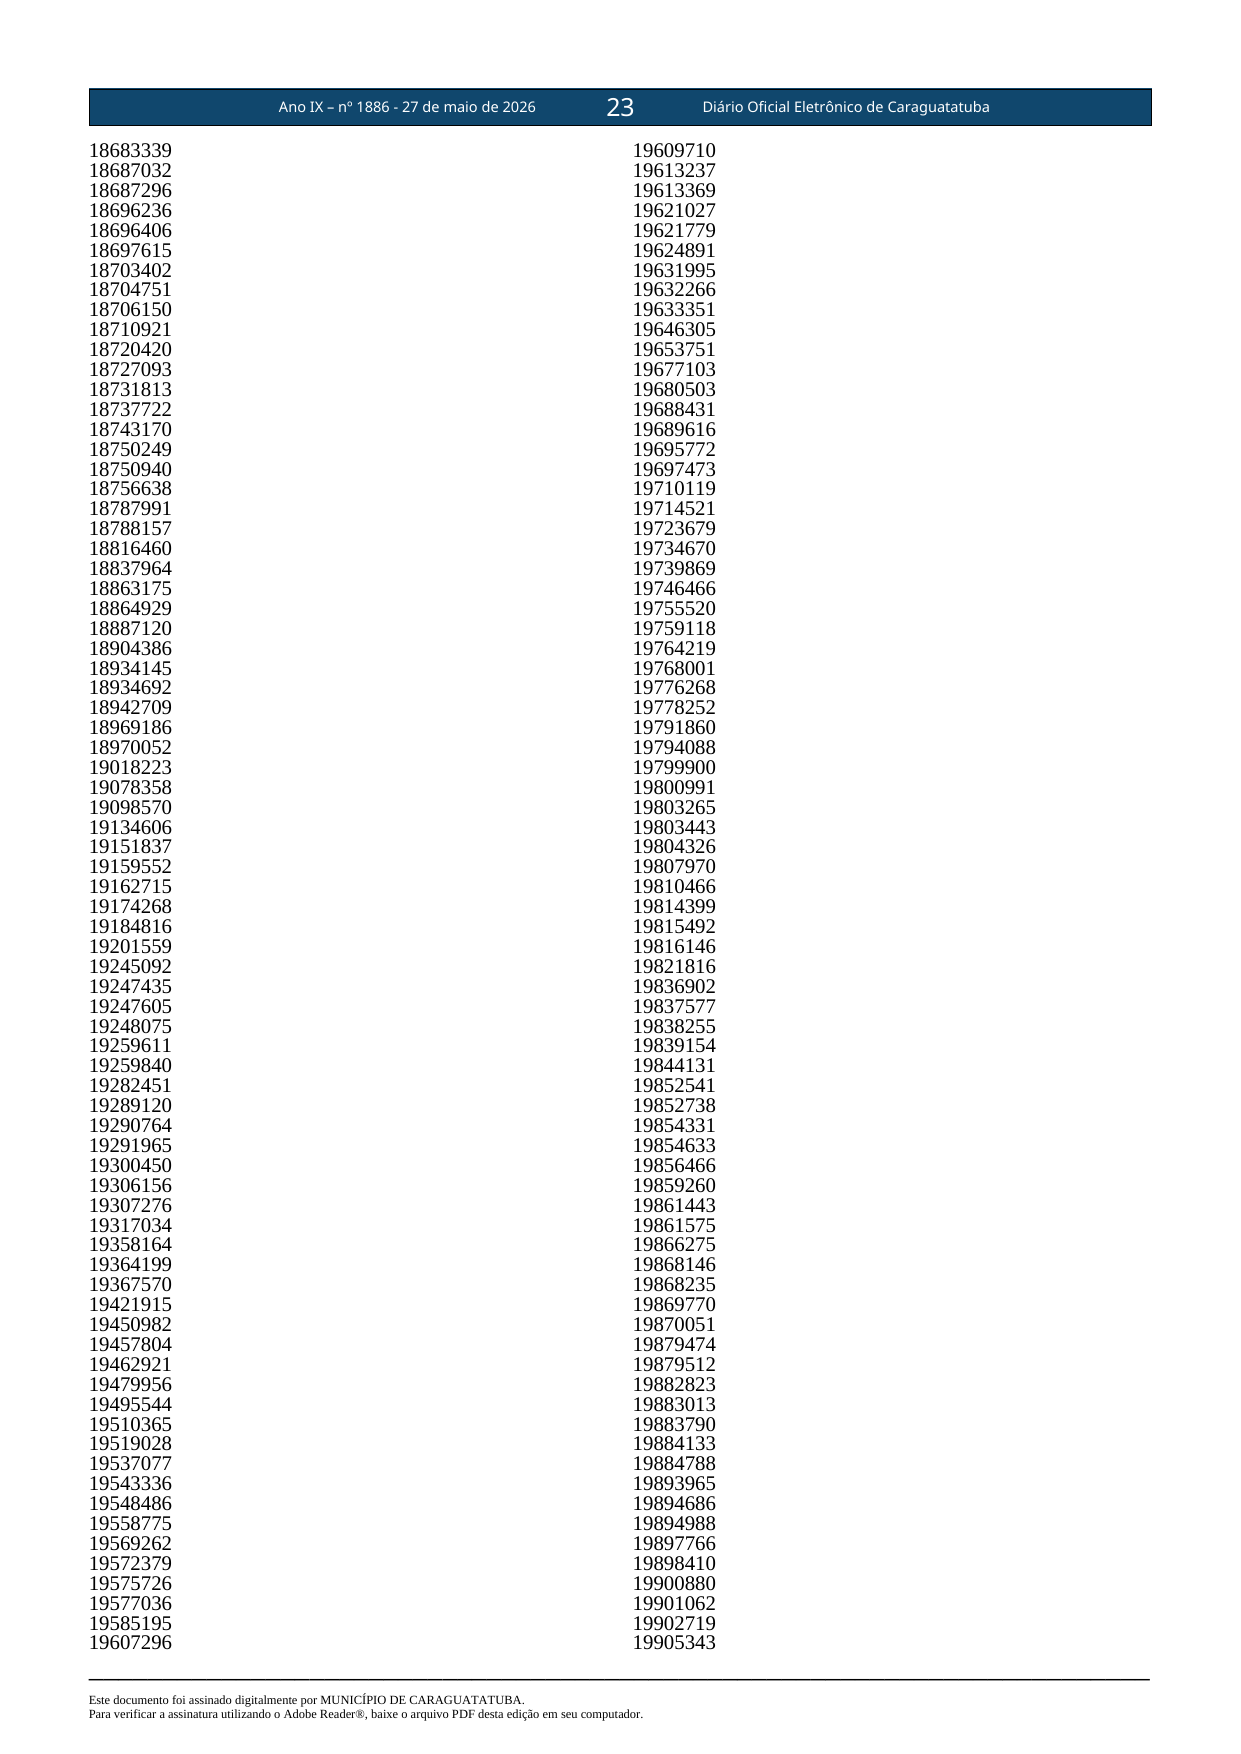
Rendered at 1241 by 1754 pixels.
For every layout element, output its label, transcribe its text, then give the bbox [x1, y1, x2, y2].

text 18703402 [88, 261, 608, 281]
text 19764219 [632, 639, 1152, 659]
text 19883013 [632, 1395, 1152, 1415]
text 19607296 [88, 1634, 608, 1654]
text 19814399 [632, 898, 1152, 918]
text 18969186 [88, 719, 608, 739]
text 18697615 [88, 241, 608, 261]
text 19882823 [632, 1375, 1152, 1395]
text 19613237 [632, 162, 1152, 182]
text 19870051 [632, 1316, 1152, 1336]
text 19307276 [88, 1196, 608, 1216]
text 18696406 [88, 221, 608, 241]
text 19247435 [88, 977, 608, 997]
text 19159552 [88, 858, 608, 878]
text 19624891 [632, 241, 1152, 261]
text 19613369 [632, 182, 1152, 201]
text 19134606 [88, 818, 608, 838]
text 18687032 [88, 162, 608, 182]
text 19537077 [88, 1455, 608, 1475]
text 19018223 [88, 758, 608, 778]
text 19776268 [632, 679, 1152, 699]
text 19282451 [88, 1077, 608, 1097]
text 19689616 [632, 420, 1152, 440]
text 19804326 [632, 838, 1152, 858]
text 19680503 [632, 381, 1152, 400]
text 18727093 [88, 361, 608, 381]
text 19734670 [632, 540, 1152, 559]
text 19174268 [88, 898, 608, 918]
text 19759118 [632, 619, 1152, 639]
text 18706150 [88, 301, 608, 321]
text 19723679 [632, 520, 1152, 540]
text 19421915 [88, 1296, 608, 1316]
text 19151837 [88, 838, 608, 858]
text 19866275 [632, 1236, 1152, 1256]
text 19358164 [88, 1236, 608, 1256]
text 19901062 [632, 1594, 1152, 1614]
text 19646305 [632, 321, 1152, 341]
text 19815492 [632, 918, 1152, 938]
text 19697473 [632, 460, 1152, 480]
text 19290764 [88, 1117, 608, 1137]
text 18863175 [88, 579, 608, 599]
text 18816460 [88, 540, 608, 559]
text 19803265 [632, 798, 1152, 818]
text 19575726 [88, 1574, 608, 1594]
text 19856466 [632, 1156, 1152, 1176]
text 19098570 [88, 798, 608, 818]
text 19893965 [632, 1475, 1152, 1495]
text 19894988 [632, 1514, 1152, 1534]
text 19794088 [632, 739, 1152, 758]
text 19364199 [88, 1256, 608, 1276]
text 19810466 [632, 878, 1152, 898]
text 19807970 [632, 858, 1152, 878]
text 18750249 [88, 440, 608, 460]
text 18787991 [88, 500, 608, 520]
text 19621779 [632, 221, 1152, 241]
text 18696236 [88, 201, 608, 221]
text 18904386 [88, 639, 608, 659]
text 18934692 [88, 679, 608, 699]
text 19291965 [88, 1137, 608, 1156]
text 19836902 [632, 977, 1152, 997]
text 19543336 [88, 1475, 608, 1495]
text 19162715 [88, 878, 608, 898]
text 19248075 [88, 1017, 608, 1037]
text 18788157 [88, 520, 608, 540]
text 19869770 [632, 1296, 1152, 1316]
text 19633351 [632, 301, 1152, 321]
text 19653751 [632, 341, 1152, 361]
text 19609710 [632, 142, 1152, 162]
text 19884133 [632, 1435, 1152, 1455]
text 19739869 [632, 559, 1152, 579]
text 18720420 [88, 341, 608, 361]
text 19510365 [88, 1415, 608, 1435]
text 19245092 [88, 957, 608, 977]
text 19894686 [632, 1495, 1152, 1514]
text 19688431 [632, 400, 1152, 420]
text 19821816 [632, 957, 1152, 977]
text 19585195 [88, 1614, 608, 1634]
text 19902719 [632, 1614, 1152, 1634]
text 19631995 [632, 261, 1152, 281]
text 19714521 [632, 500, 1152, 520]
text 19078358 [88, 778, 608, 798]
text 19367570 [88, 1276, 608, 1296]
text 19900880 [632, 1574, 1152, 1594]
text 19884788 [632, 1455, 1152, 1475]
text 19879474 [632, 1336, 1152, 1355]
text 18864929 [88, 599, 608, 619]
text 19695772 [632, 440, 1152, 460]
text 19861443 [632, 1196, 1152, 1216]
text 19317034 [88, 1216, 608, 1236]
text 19259611 [88, 1037, 608, 1057]
text 19768001 [632, 659, 1152, 679]
text 19479956 [88, 1375, 608, 1395]
text 19306156 [88, 1176, 608, 1196]
text 19572379 [88, 1554, 608, 1574]
text 19184816 [88, 918, 608, 938]
text 19854633 [632, 1137, 1152, 1156]
text 19778252 [632, 699, 1152, 719]
text 19710119 [632, 480, 1152, 500]
text 18743170 [88, 420, 608, 440]
text 19799900 [632, 758, 1152, 778]
text 18942709 [88, 699, 608, 719]
text 19816146 [632, 938, 1152, 957]
text 19677103 [632, 361, 1152, 381]
text 19897766 [632, 1534, 1152, 1554]
text 19201559 [88, 938, 608, 957]
text 19632266 [632, 281, 1152, 301]
text 19898410 [632, 1554, 1152, 1574]
text 19462921 [88, 1355, 608, 1375]
text 18970052 [88, 739, 608, 758]
text 18687296 [88, 182, 608, 201]
text 19457804 [88, 1336, 608, 1355]
text 18683339 [88, 142, 608, 162]
text 19621027 [632, 201, 1152, 221]
text 18731813 [88, 381, 608, 400]
text 18704751 [88, 281, 608, 301]
text 19450982 [88, 1316, 608, 1336]
text 19852541 [632, 1077, 1152, 1097]
text 19883790 [632, 1415, 1152, 1435]
text 19868235 [632, 1276, 1152, 1296]
text 18756638 [88, 480, 608, 500]
text 18887120 [88, 619, 608, 639]
text 19854331 [632, 1117, 1152, 1137]
text 18737722 [88, 400, 608, 420]
text 19800991 [632, 778, 1152, 798]
text 19495544 [88, 1395, 608, 1415]
text 19558775 [88, 1514, 608, 1534]
text 19905343 [632, 1634, 1152, 1654]
text 19868146 [632, 1256, 1152, 1276]
text 19746466 [632, 579, 1152, 599]
text 19861575 [632, 1216, 1152, 1236]
text 19247605 [88, 997, 608, 1017]
text 19838255 [632, 1017, 1152, 1037]
text 19852738 [632, 1097, 1152, 1117]
text 19755520 [632, 599, 1152, 619]
text 18837964 [88, 559, 608, 579]
text 19839154 [632, 1037, 1152, 1057]
text 19259840 [88, 1057, 608, 1077]
text 18750940 [88, 460, 608, 480]
text 19879512 [632, 1355, 1152, 1375]
text 19519028 [88, 1435, 608, 1455]
text 19803443 [632, 818, 1152, 838]
text 19289120 [88, 1097, 608, 1117]
text 18934145 [88, 659, 608, 679]
text 19859260 [632, 1176, 1152, 1196]
text 19569262 [88, 1534, 608, 1554]
text 19300450 [88, 1156, 608, 1176]
text 18710921 [88, 321, 608, 341]
text 19548486 [88, 1495, 608, 1514]
text 19837577 [632, 997, 1152, 1017]
text 19577036 [88, 1594, 608, 1614]
text 19791860 [632, 719, 1152, 739]
text 19844131 [632, 1057, 1152, 1077]
